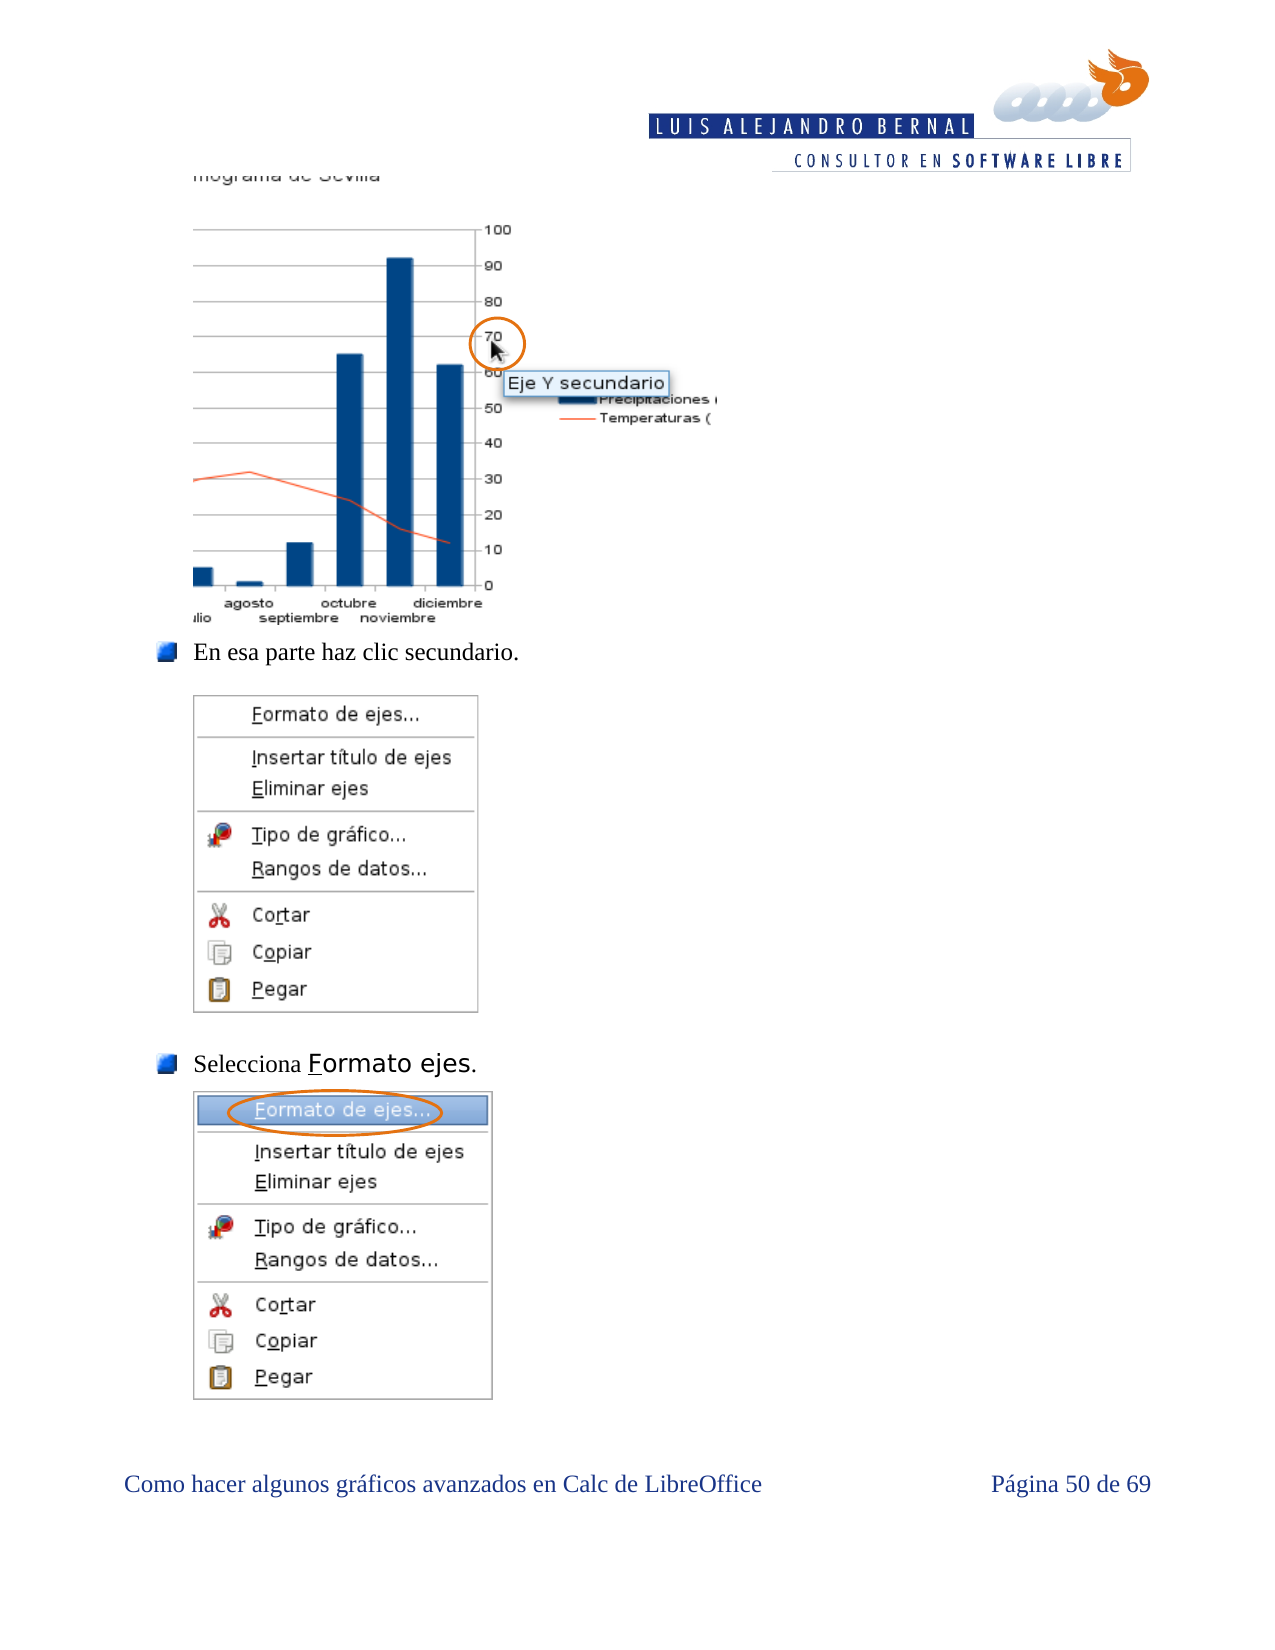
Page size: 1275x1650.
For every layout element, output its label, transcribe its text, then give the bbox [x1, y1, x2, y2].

picture [193, 1091, 493, 1400]
picture [156, 641, 177, 662]
list Selecciona Formato ejes. [156, 1049, 1157, 1078]
list En esa parte haz clic secundario. [156, 637, 1157, 666]
picture [156, 1053, 177, 1074]
picture [648, 45, 1151, 174]
picture [193, 176, 717, 625]
picture [231, 1092, 439, 1133]
picture [193, 695, 479, 1013]
